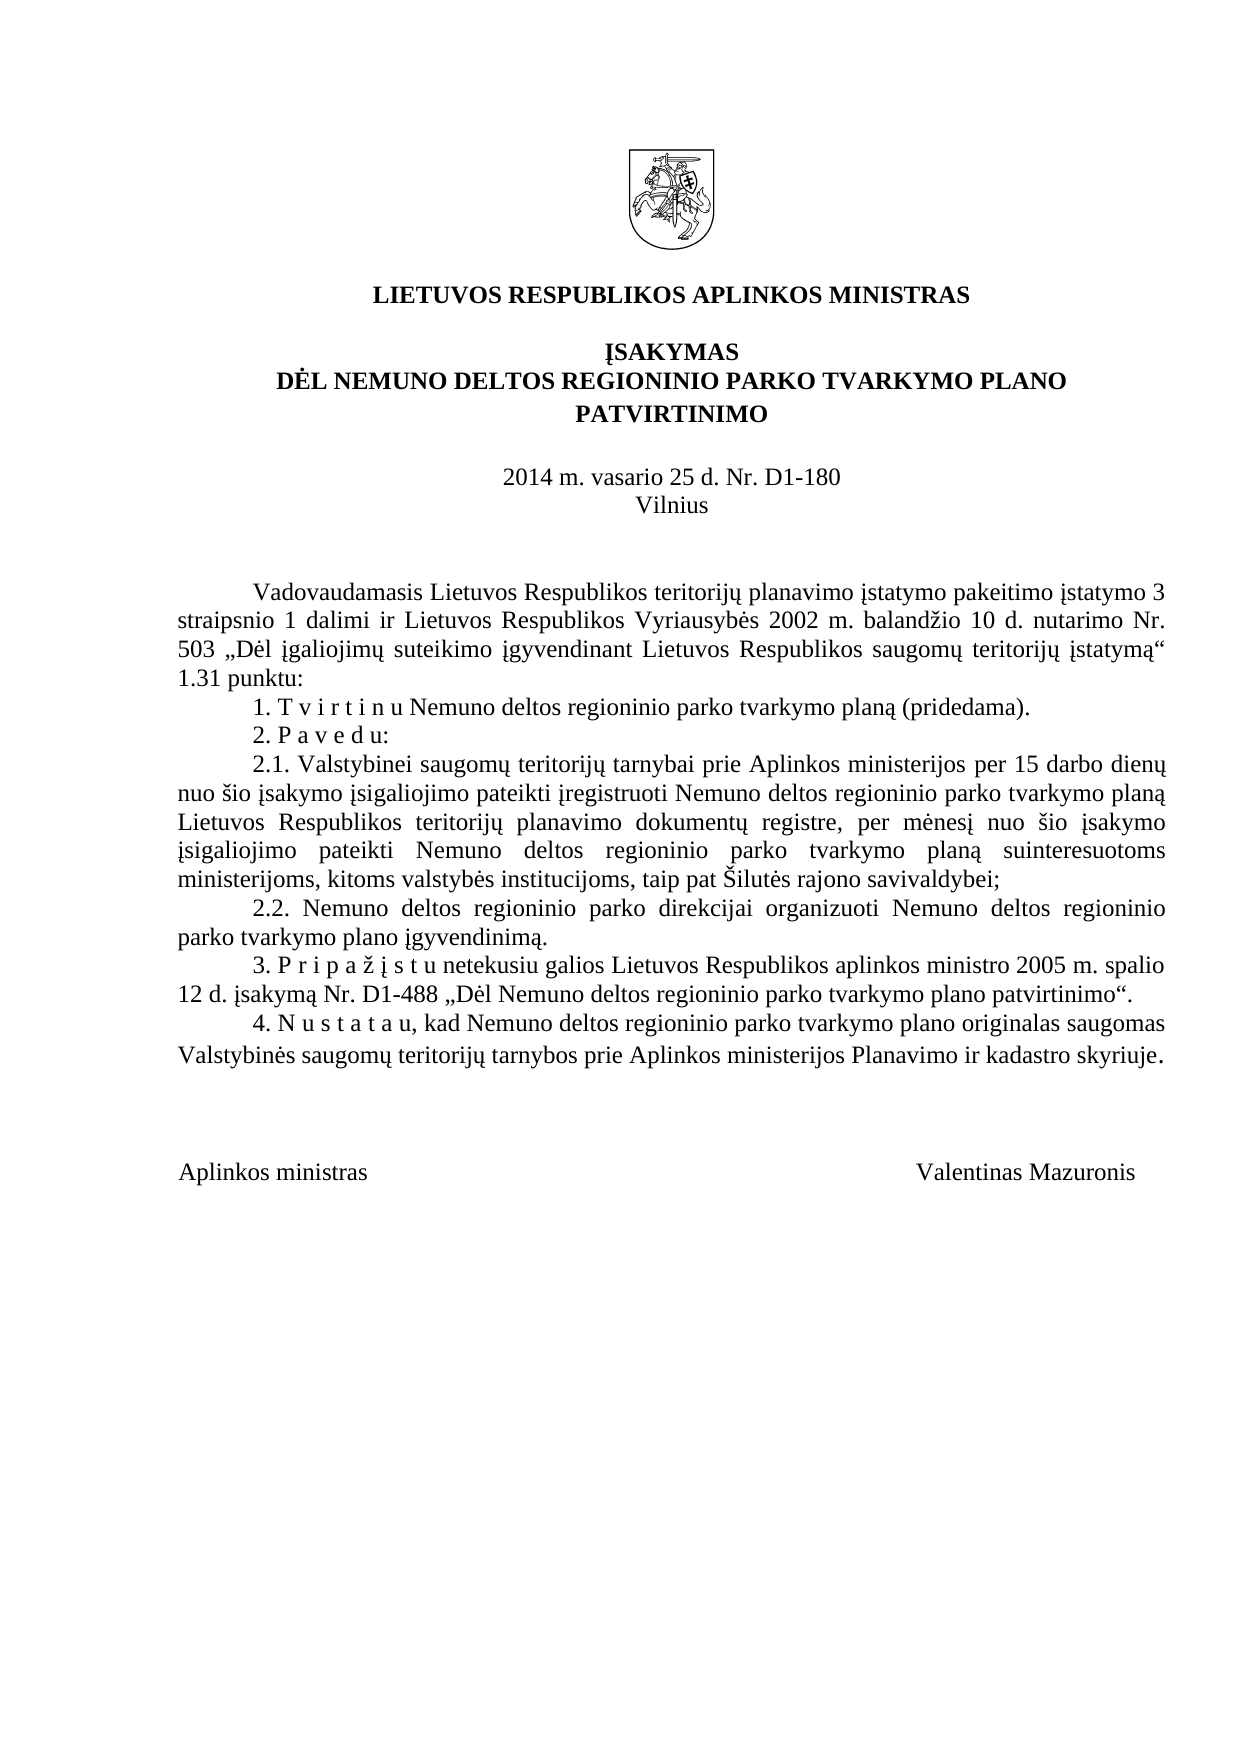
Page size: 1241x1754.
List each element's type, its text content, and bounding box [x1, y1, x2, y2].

text 3. P r i p a ž į s t u netekusiu galios Lietuvos Respublikos aplinkos ministro 2005 m. spalio 12 d. įsakymą Nr. D1-488 „Dėl Nemuno deltos regioninio parko tvarkymo plano patvirtinimo“. [177, 951, 1166, 1008]
text 4. N u s t a t a u, kad Nemuno deltos regioninio parko tvarkymo plano originalas saugomas Valstybinės saugomų teritorijų tarnybos prie Aplinkos ministerijos Planavimo ir kadastro skyriuje. [177, 1008, 1166, 1071]
text 2. P a v e d u: [177, 721, 1166, 749]
text Vadovaudamasis Lietuvos Respublikos teritorijų planavimo įstatymo pakeitimo įstatymo 3 straipsnio 1 dalimi ir Lietuvos Respublikos Vyriausybės 2002 m. balandžio 10 d. nutarimo Nr. 503 „Dėl įgaliojimų suteikimo įgyvendinant Lietuvos Respublikos saugomų teritorijų įstatymą“ 1.31 punktu: [177, 577, 1166, 692]
text 2.2. Nemuno deltos regioninio parko direkcijai organizuoti Nemuno deltos regioninio parko tvarkymo plano įgyvendinimą. [177, 893, 1166, 951]
text Aplinkos ministras Valentinas Mazuronis [178, 1157, 1163, 1186]
text Vilnius [177, 491, 1166, 548]
text 2014 m. vasario 25 d. Nr. D1-180 [177, 462, 1166, 491]
text LIETUVOS RESPUBLIKOS APLINKOS MINISTRAS [177, 280, 1166, 308]
text 1. T v i r t i n u Nemuno deltos regioninio parko tvarkymo planą (pridedama). [177, 692, 1166, 721]
text DĖL NEMUNO DELTOS REGIONINIO PARKO TVARKYMO PLANO PATVIRTINIMO [177, 366, 1166, 428]
text ĮSAKYMAS [177, 337, 1166, 366]
text 2.1. Valstybinei saugomų teritorijų tarnybai prie Aplinkos ministerijos per 15 darbo dienų nuo šio įsakymo įsigaliojimo pateikti įregistruoti Nemuno deltos regioninio parko tvarkymo planą Lietuvos Respublikos teritorijų planavimo dokumentų registre, per mėnesį nuo šio įsakymo įsigaliojimo pateikti Nemuno deltos regioninio parko tvarkymo planą suinteresuotoms ministerijoms, kitoms valstybės institucijoms, taip pat Šilutės rajono savivaldybei; [177, 749, 1166, 893]
